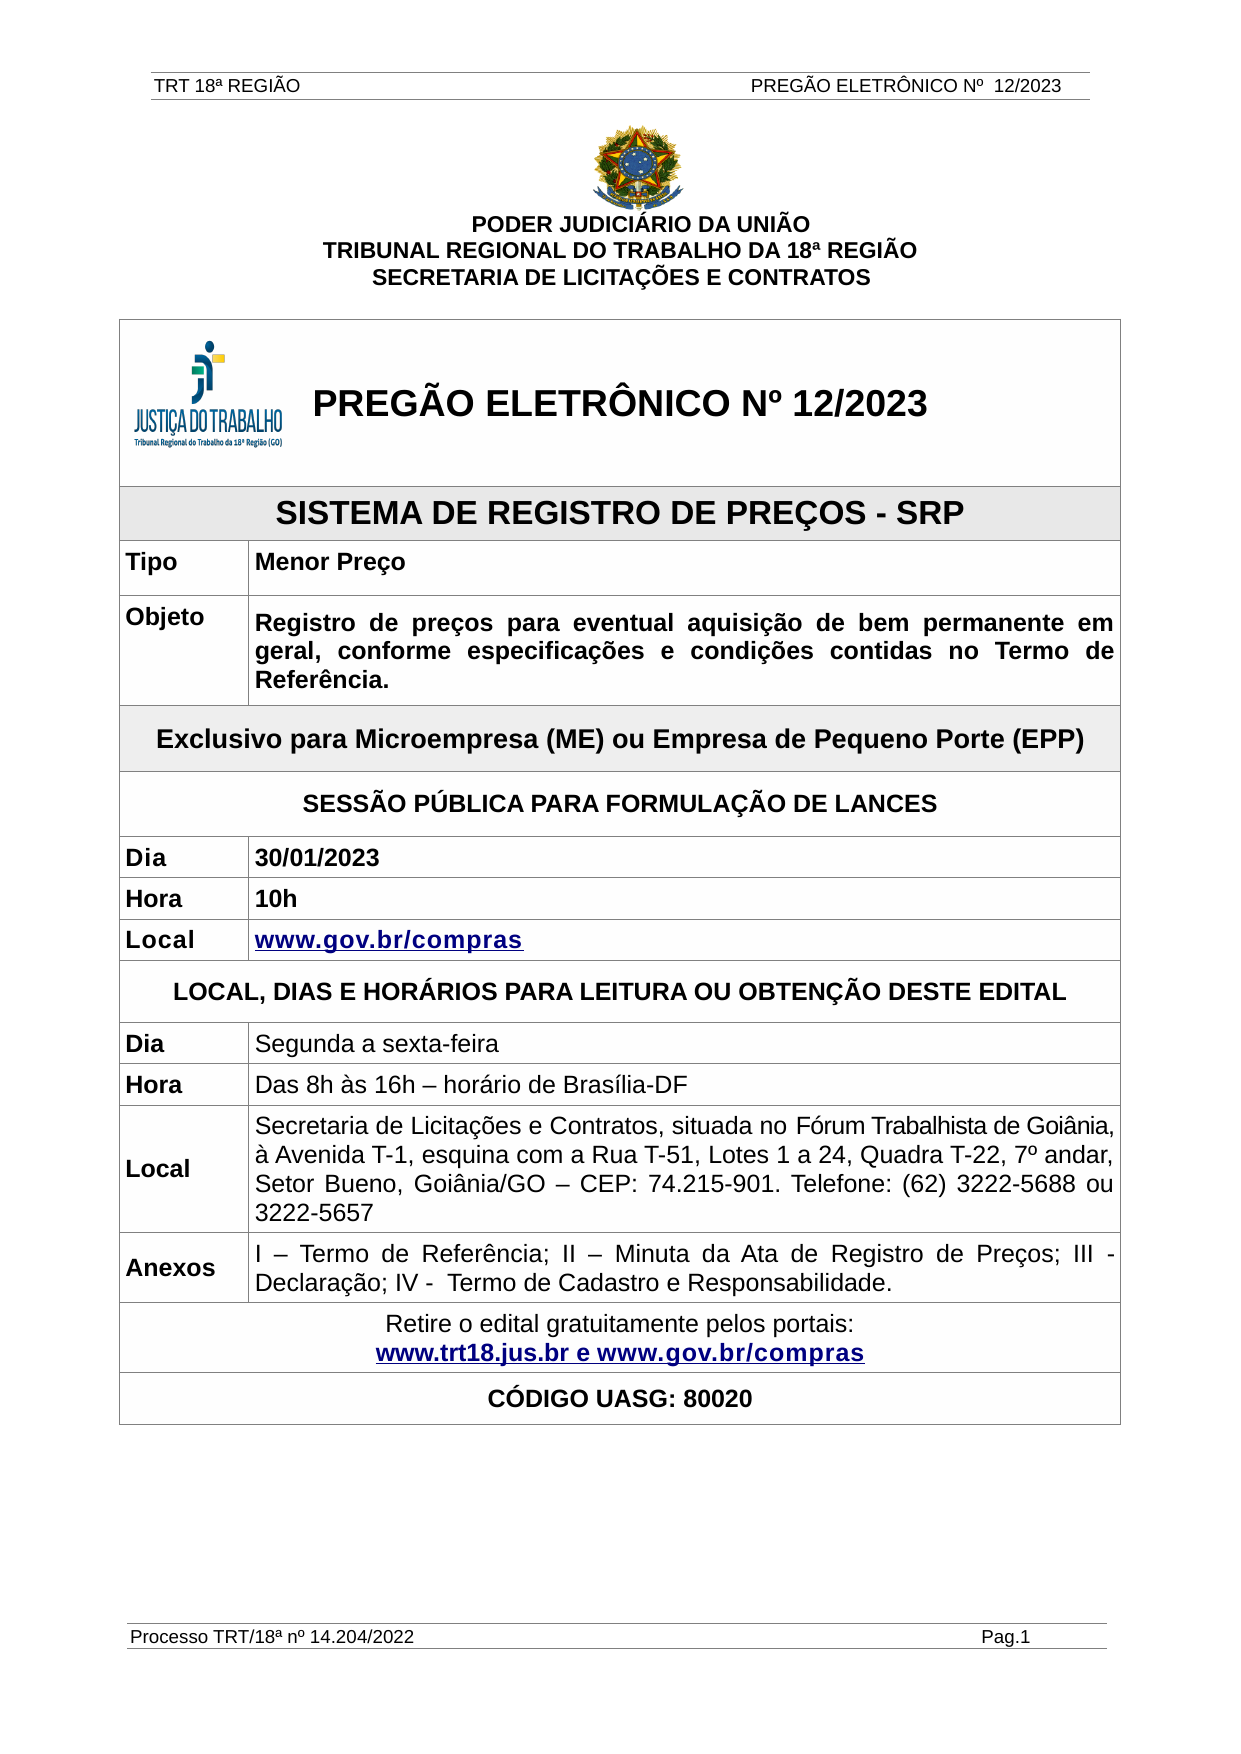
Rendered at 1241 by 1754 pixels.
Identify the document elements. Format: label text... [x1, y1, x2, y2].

table_cell SISTEMA DE REGISTRO DE PREÇOS - SRP [120, 487, 1120, 540]
picture [130, 337, 286, 451]
table_cell Das 8h às 16h – horário de Brasília-DF [249, 1064, 1120, 1104]
table_cell Dia [120, 1023, 248, 1063]
text TRIBUNAL REGIONAL DO TRABALHO DA 18ª REGIÃO [118, 237, 1122, 264]
table_cell Anexos [120, 1233, 248, 1302]
table_cell Hora [120, 1064, 248, 1104]
table_cell Local [120, 920, 248, 960]
table_cell SESSÃO PÚBLICA PARA FORMULAÇÃO DE LANCES [120, 772, 1120, 836]
table_cell Retire o edital gratuitamente pelos portais: www.trt18.jus.br e www.gov.br/compras [120, 1303, 1120, 1372]
table_cell Dia [120, 837, 248, 877]
table_cell Exclusivo para Microempresa (ME) ou Empresa de Pequeno Porte (EPP) [120, 706, 1120, 771]
table_cell LOCAL, DIAS E HORÁRIOS PARA LEITURA OU OBTENÇÃO DESTE EDITAL [120, 961, 1120, 1022]
table_cell Segunda a sexta-feira [249, 1023, 1120, 1063]
table_cell I – Termo de Referência; II – Minuta da Ata de Registro de Preços; III - Declaração; IV - Termo de Cadastro e Responsabilidade. [249, 1233, 1120, 1302]
table_cell Tipo [120, 541, 248, 595]
table_cell Menor Preço [249, 541, 1120, 595]
table_cell Registro de preços para eventual aquisição de bem permanente em geral, conforme especificações e condições contidas no Termo de Referência. [249, 596, 1120, 705]
table_cell CÓDIGO UASG: 80020 [120, 1373, 1120, 1424]
text PODER JUDICIÁRIO DA UNIÃO [163, 211, 1119, 237]
text SECRETARIA DE LICITAÇÕES E CONTRATOS [121, 264, 1122, 290]
table_cell Local [120, 1106, 248, 1232]
table_cell Hora [120, 878, 248, 918]
table_cell Secretaria de Licitações e Contratos, situada no Fórum Trabalhista de Goiânia, à Avenida T-1, esquina com a Rua T-51, Lotes 1 a 24, Quadra T-22, 7º andar, Setor Bueno, Goiânia/GO – CEP: 74.215-901. Telefone: (62) 3222-5688 ou 3222-5657 [249, 1106, 1120, 1232]
table_header PREGÃO ELETRÔNICO Nº 12/2023 [120, 320, 1120, 486]
table_cell 10h [249, 878, 1120, 918]
table_cell www.gov.br/compras [249, 920, 1120, 960]
table_cell Objeto [120, 596, 248, 705]
table_cell 30/01/2023 [249, 837, 1120, 877]
